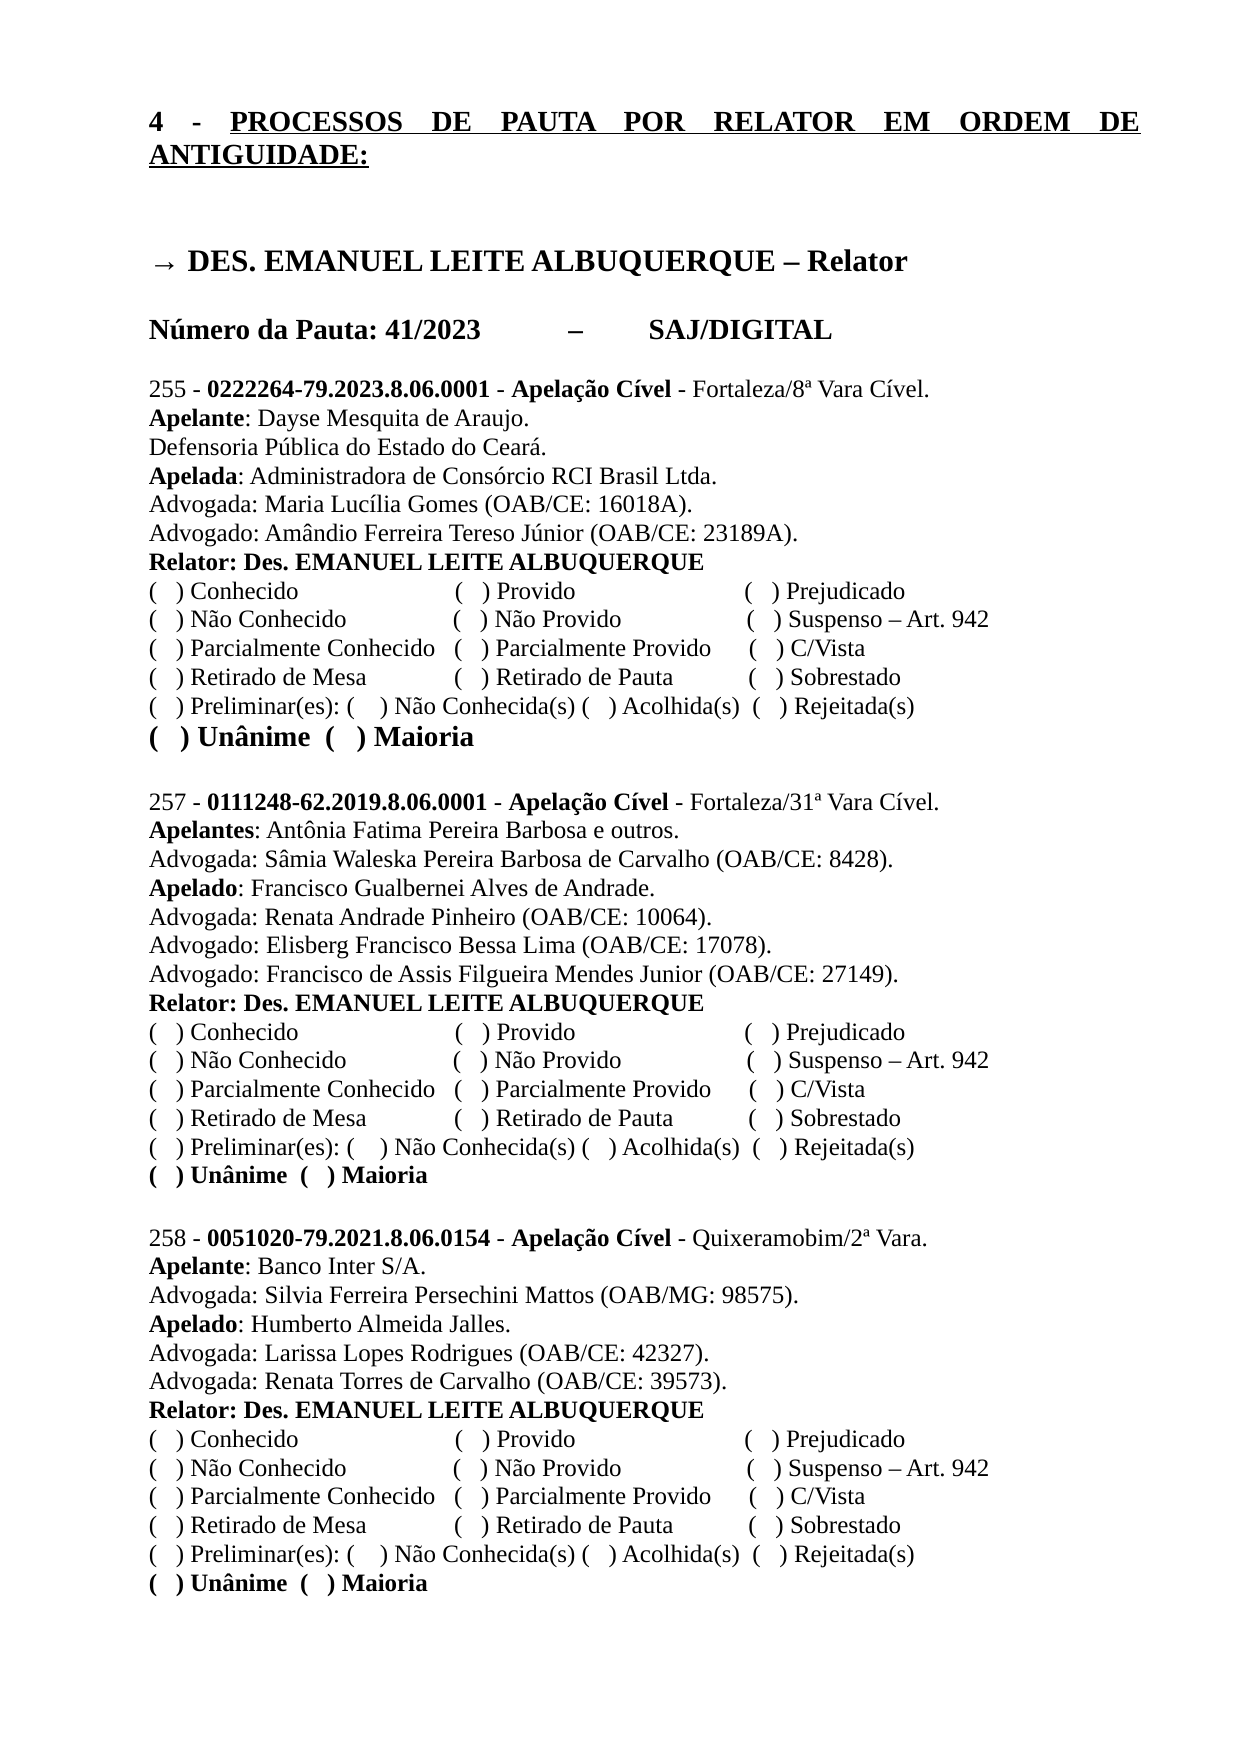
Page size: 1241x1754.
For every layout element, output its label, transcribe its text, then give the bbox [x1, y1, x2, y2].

text Defensoria Pública do Estado do Ceará. [148, 432, 1141, 461]
text Relator: Des. EMANUEL LEITE ALBUQUERQUE [148, 1395, 1141, 1424]
text 257 - 0111248-62.2019.8.06.0001 - Apelação Cível - Fortaleza/31ª Vara Cível. [148, 787, 1141, 815]
text ( ) Parcialmente Conhecido ( ) Parcialmente Provido ( ) C/Vista [148, 1074, 1158, 1103]
text ( ) Retirado de Mesa ( ) Retirado de Pauta ( ) Sobrestado [148, 1103, 1158, 1132]
text Apelado: Francisco Gualbernei Alves de Andrade. [148, 873, 1141, 902]
text Advogada: Silvia Ferreira Persechini Mattos (OAB/MG: 98575). [148, 1280, 1141, 1309]
text Apelante: Banco Inter S/A. [148, 1251, 1141, 1280]
text ( ) Retirado de Mesa ( ) Retirado de Pauta ( ) Sobrestado [148, 1510, 1158, 1539]
text ( ) Não Conhecido ( ) Não Provido ( ) Suspenso – Art. 942 [148, 1045, 1158, 1074]
text Advogado: Elisberg Francisco Bessa Lima (OAB/CE: 17078). [148, 930, 1141, 959]
text Relator: Des. EMANUEL LEITE ALBUQUERQUE [148, 988, 1141, 1017]
text Advogada: Renata Andrade Pinheiro (OAB/CE: 10064). [148, 902, 1141, 930]
text Número da Pauta: 41/2023 – SAJ/DIGITAL [148, 312, 1141, 346]
text Apelada: Administradora de Consórcio RCI Brasil Ltda. [148, 461, 1141, 489]
text ( ) Preliminar(es): ( ) Não Conhecida(s) ( ) Acolhida(s) ( ) Rejeitada(s) [148, 1539, 1158, 1568]
text Apelado: Humberto Almeida Jalles. [148, 1309, 1141, 1338]
text Advogada: Sâmia Waleska Pereira Barbosa de Carvalho (OAB/CE: 8428). [148, 844, 1141, 873]
text Advogada: Renata Torres de Carvalho (OAB/CE: 39573). [148, 1366, 1141, 1395]
text ( ) Parcialmente Conhecido ( ) Parcialmente Provido ( ) C/Vista [148, 1481, 1158, 1510]
text 4 - PROCESSOS DE PAUTA POR RELATOR EM ORDEM DE ANTIGUIDADE: [148, 104, 1141, 171]
text ( ) Conhecido ( ) Provido ( ) Prejudicado [148, 1424, 1141, 1453]
text Advogada: Larissa Lopes Rodrigues (OAB/CE: 42327). [148, 1338, 1141, 1366]
text ( ) Conhecido ( ) Provido ( ) Prejudicado [148, 576, 1141, 604]
text ( ) Parcialmente Conhecido ( ) Parcialmente Provido ( ) C/Vista [148, 633, 1158, 662]
text Advogado: Amândio Ferreira Tereso Júnior (OAB/CE: 23189A). [148, 518, 1141, 547]
text ( ) Retirado de Mesa ( ) Retirado de Pauta ( ) Sobrestado [148, 662, 1158, 691]
text ( ) Unânime ( ) Maioria [148, 1160, 1158, 1189]
text ( ) Unânime ( ) Maioria [148, 1568, 1158, 1596]
text Advogada: Maria Lucília Gomes (OAB/CE: 16018A). [148, 489, 1141, 518]
text ( ) Não Conhecido ( ) Não Provido ( ) Suspenso – Art. 942 [148, 604, 1158, 633]
text ( ) Unânime ( ) Maioria [148, 719, 1158, 753]
text Apelante: Dayse Mesquita de Araujo. [148, 403, 1141, 432]
text Advogado: Francisco de Assis Filgueira Mendes Junior (OAB/CE: 27149). [148, 959, 1141, 988]
text Apelantes: Antônia Fatima Pereira Barbosa e outros. [148, 815, 1141, 844]
text → DES. EMANUEL LEITE ALBUQUERQUE – Relator [148, 243, 1141, 279]
text ( ) Preliminar(es): ( ) Não Conhecida(s) ( ) Acolhida(s) ( ) Rejeitada(s) [148, 691, 1158, 719]
text ( ) Conhecido ( ) Provido ( ) Prejudicado [148, 1017, 1141, 1045]
text ( ) Preliminar(es): ( ) Não Conhecida(s) ( ) Acolhida(s) ( ) Rejeitada(s) [148, 1132, 1158, 1160]
text 255 - 0222264-79.2023.8.06.0001 - Apelação Cível - Fortaleza/8ª Vara Cível. [148, 374, 1141, 403]
text 258 - 0051020-79.2021.8.06.0154 - Apelação Cível - Quixeramobim/2ª Vara. [148, 1223, 1141, 1251]
text ( ) Não Conhecido ( ) Não Provido ( ) Suspenso – Art. 942 [148, 1453, 1158, 1481]
text Relator: Des. EMANUEL LEITE ALBUQUERQUE [148, 547, 1141, 576]
